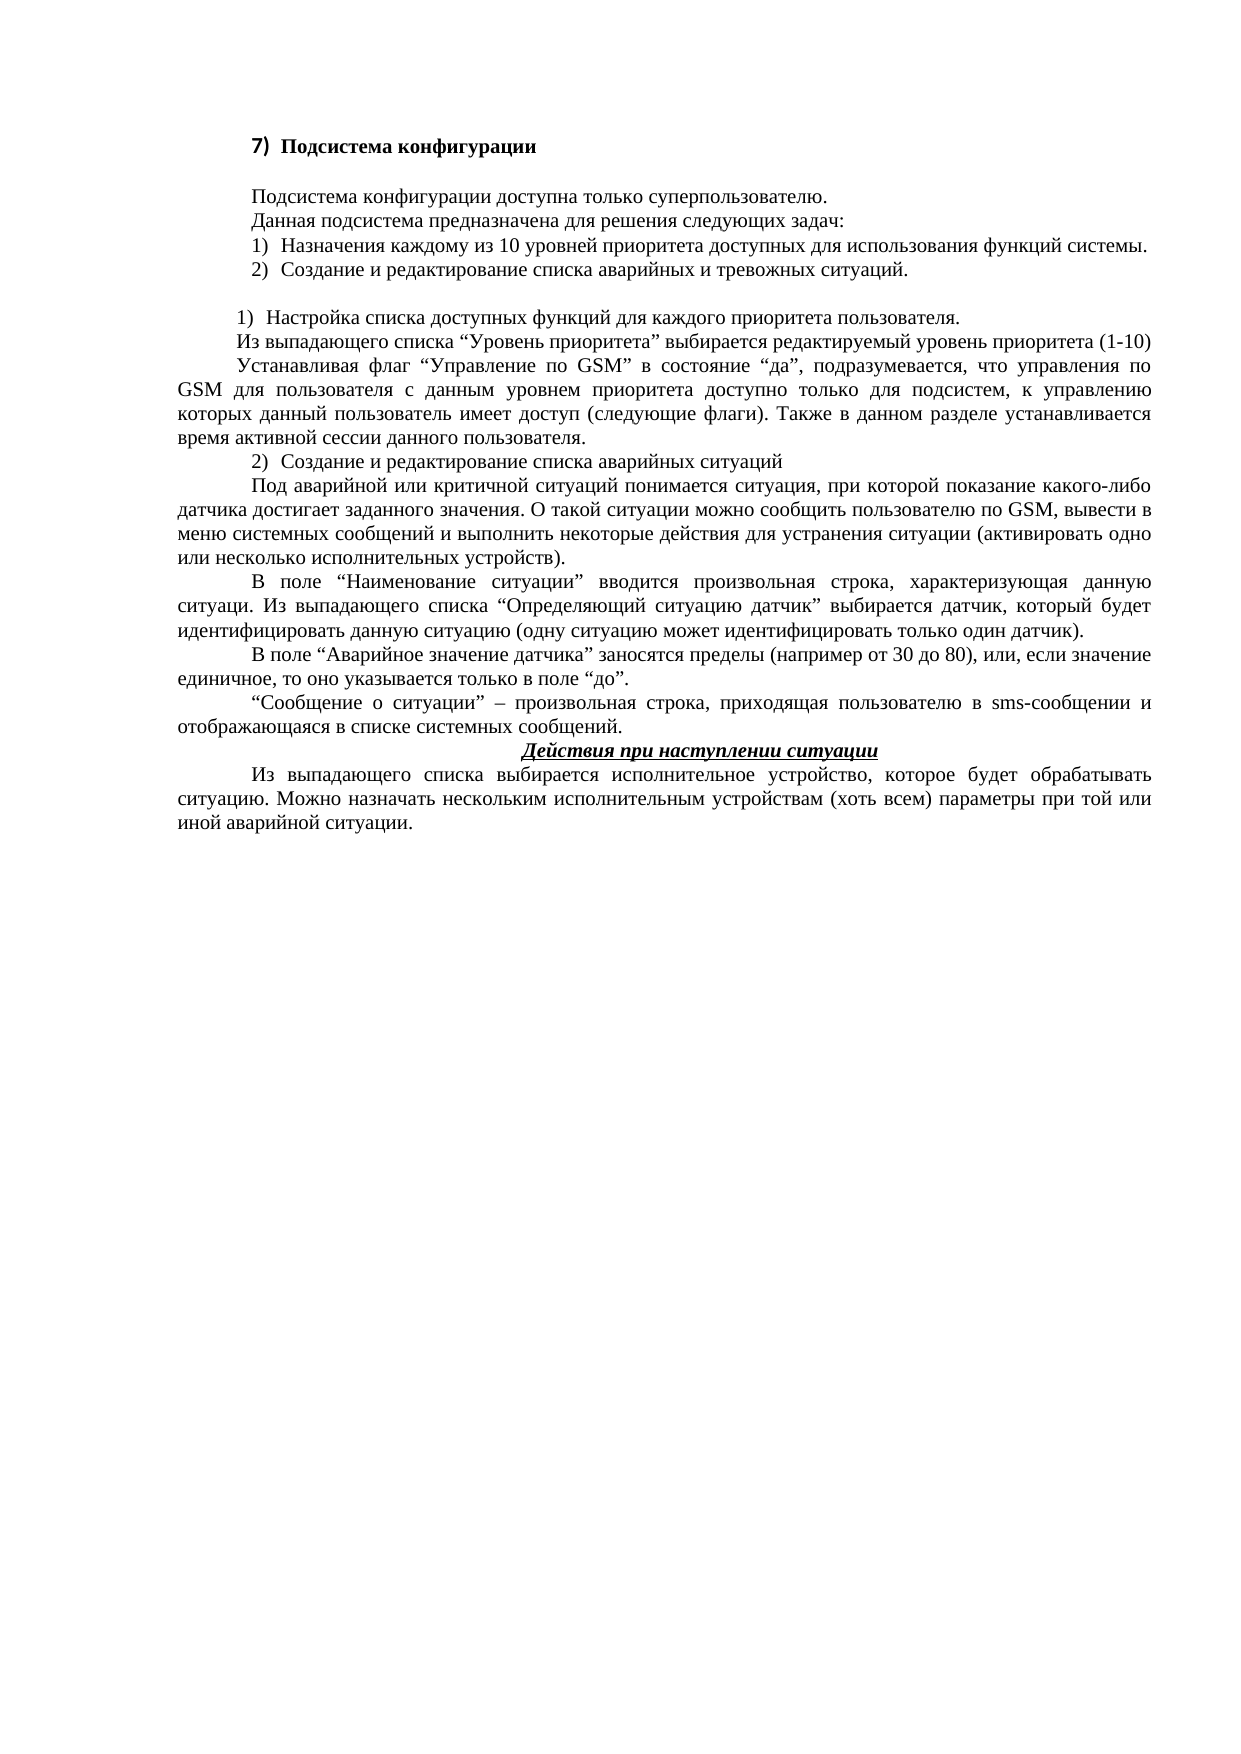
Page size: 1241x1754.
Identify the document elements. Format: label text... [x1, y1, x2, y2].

list Настройка списка доступных функций для каждого приоритета пользователя. [177, 305, 1152, 329]
list Создание и редактирование списка аварийных ситуаций [177, 449, 1152, 473]
text Устанавливая флаг “Управление по GSM” в состояние “да”, подразумевается, что управления по GSM для пользователя с данным уровнем приоритета доступно только для подсистем, к управлению которых данный пользователь имеет доступ (следующие флаги). Также в данном разделе устанавливается время активной сессии данного пользователя. [177, 353, 1152, 449]
text Данная подсистема предназначена для решения следующих задач: [177, 208, 1152, 232]
text Подсистема конфигурации доступна только суперпользователю. [177, 184, 1152, 208]
text Действия при наступлении ситуации [177, 738, 1152, 762]
text В поле “Аварийное значение датчика” заносятся пределы (например от 30 до 80), или, если значение единичное, то оно указывается только в поле “до”. [177, 642, 1152, 690]
list Подсистема конфигурации [177, 131, 1152, 159]
text Из выпадающего списка выбирается исполнительное устройство, которое будет обрабатывать ситуацию. Можно назначать нескольким исполнительным устройствам (хоть всем) параметры при той или иной аварийной ситуации. [177, 762, 1152, 834]
text “Сообщение о ситуации” – произвольная строка, приходящая пользователю в sms-сообщении и отображающаяся в списке системных сообщений. [177, 690, 1152, 738]
text В поле “Наименование ситуации” вводится произвольная строка, характеризующая данную ситуаци. Из выпадающего списка “Определяющий ситуацию датчик” выбирается датчик, который будет идентифицировать данную ситуацию (одну ситуацию может идентифицировать только один датчик). [177, 569, 1152, 642]
list Создание и редактирование списка аварийных и тревожных ситуаций. [177, 257, 1152, 281]
text Под аварийной или критичной ситуаций понимается ситуация, при которой показание какого-либо датчика достигает заданного значения. О такой ситуации можно сообщить пользователю по GSM, вывести в меню системных сообщений и выполнить некоторые действия для устранения ситуации (активировать одно или несколько исполнительных устройств). [177, 473, 1152, 569]
list Назначения каждому из 10 уровней приоритета доступных для использования функций системы. [177, 232, 1152, 257]
text Из выпадающего списка “Уровень приоритета” выбирается редактируемый уровень приоритета (1-10) [177, 329, 1152, 353]
